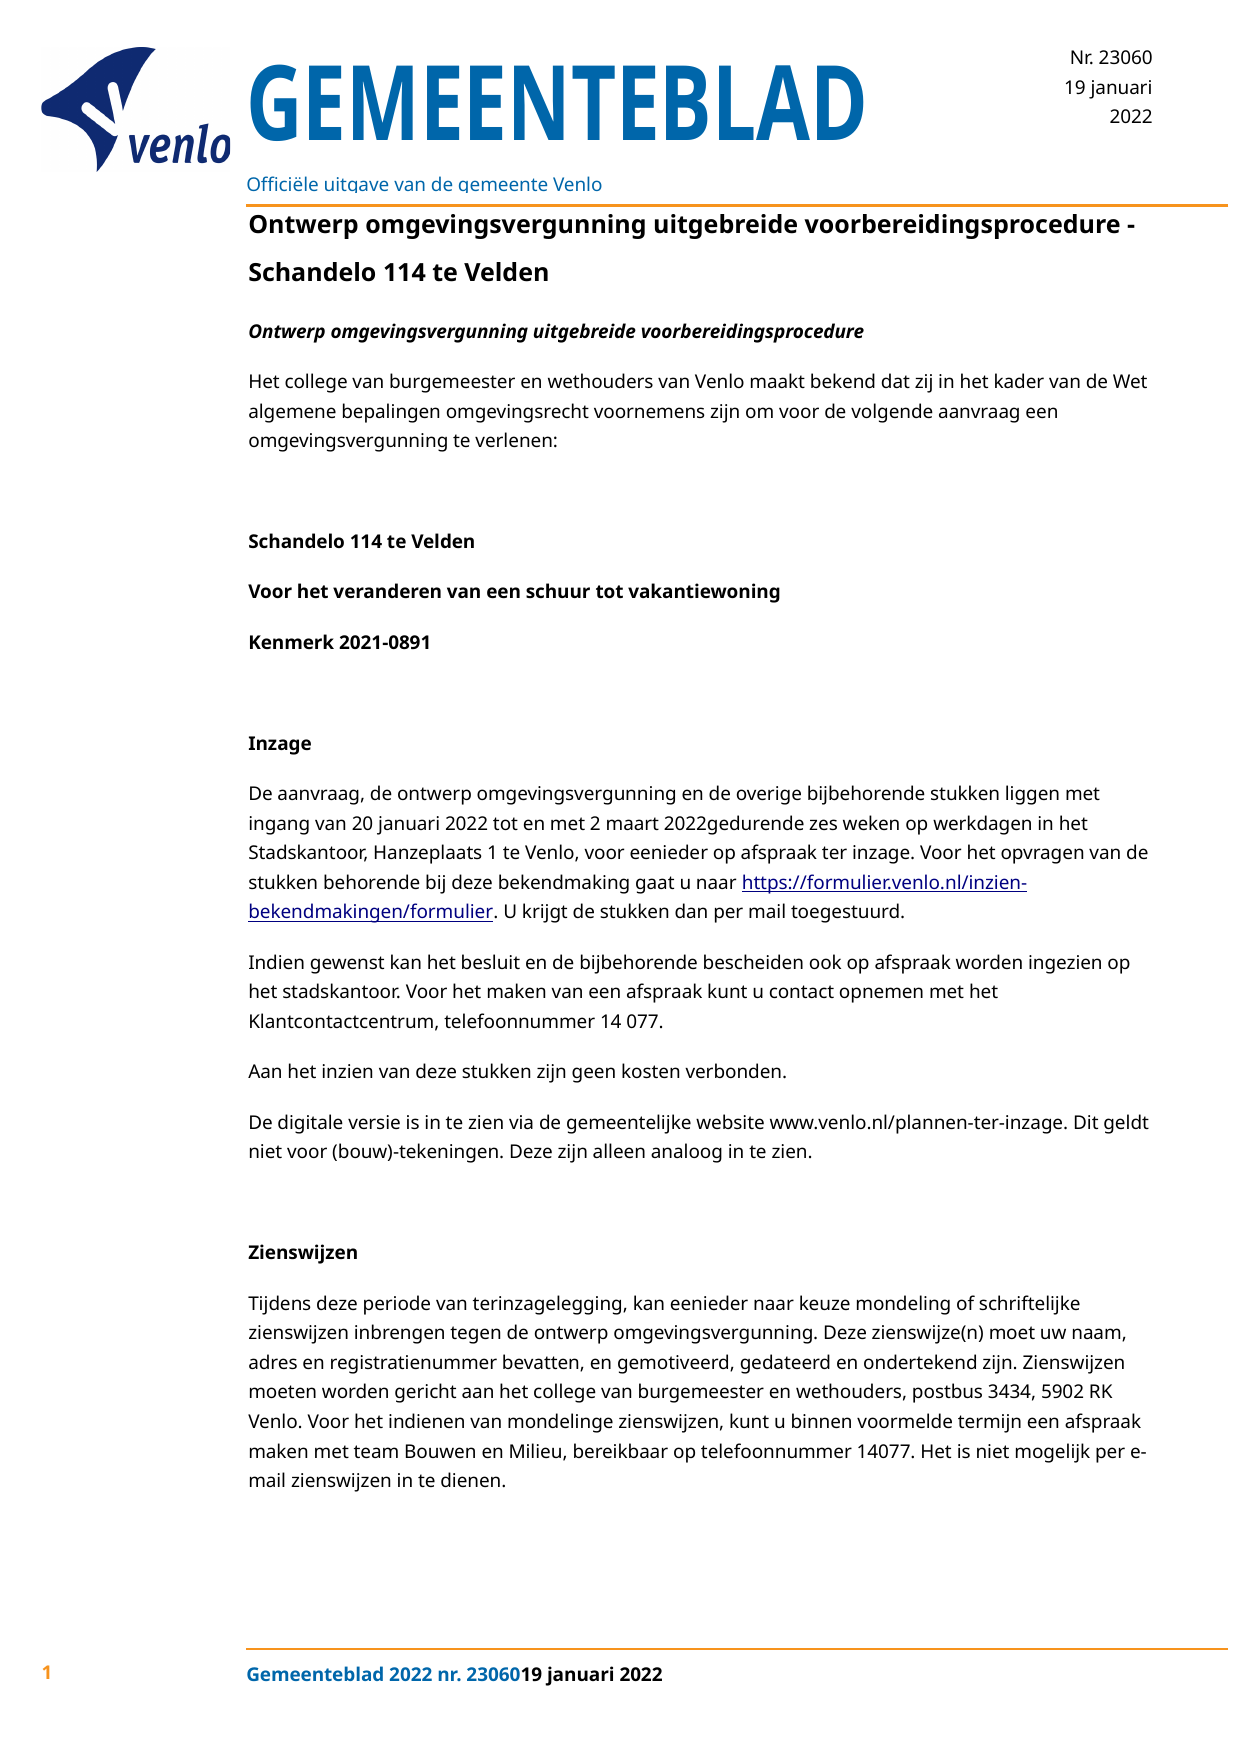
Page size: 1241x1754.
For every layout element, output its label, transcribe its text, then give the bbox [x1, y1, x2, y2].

text Ontwerp omgevingsvergunning uitgebreide voorbereidingsprocedure [248, 318, 1152, 344]
text Indien gewenst kan het besluit en de bijbehorende bescheiden ook op afspraak worden ingezien op het stadskantoor. Voor het maken van een afspraak kunt u contact opnemen met het Klantcontactcentrum, telefoonnummer 14 077. [248, 949, 1152, 1034]
text Tijdens deze periode van terinzagelegging, kan eenieder naar keuze mondeling of schriftelijke zienswijzen inbrengen tegen de ontwerp omgevingsvergunning. Deze zienswijze(n) moet uw naam, adres en registratienummer bevatten, en gemotiveerd, gedateerd en ondertekend zijn. Zienswijzen moeten worden gericht aan het college van burgemeester en wethouders, postbus 3434, 5902 RK Venlo. Voor het indienen van mondelinge zienswijzen, kunt u binnen voormelde termijn een afspraak maken met team Bouwen en Milieu, bereikbaar op telefoonnummer 14077. Het is niet mogelijk per e-mail zienswijzen in te dienen. [248, 1290, 1152, 1493]
text Aan het inzien van deze stukken zijn geen kosten verbonden. [248, 1059, 1152, 1084]
text Voor het veranderen van een schuur tot vakantiewoning [248, 579, 1152, 604]
text Zienswijzen [248, 1239, 1152, 1265]
text Ontwerp omgevingsvergunning uitgebreide voorbereidingsprocedure - Schandelo 114 te Velden [248, 207, 1152, 288]
text De aanvraag, de ontwerp omgevingsvergunning en de overige bijbehorende stukken liggen met ingang van 20 januari 2022 tot en met 2 maart 2022gedurende zes weken op werkdagen in het Stadskantoor, Hanzeplaats 1 te Venlo, voor eenieder op afspraak ter inzage. Voor het opvragen van de stukken behorende bij deze bekendmaking gaat u naar https://formulier.venlo.nl/inzien-bekendmakingen/formulier. U krijgt de stukken dan per mail toegestuurd. [248, 780, 1152, 924]
text Schandelo 114 te Velden [248, 528, 1152, 554]
text Kenmerk 2021-0891 [248, 629, 1152, 655]
text Inzage [248, 730, 1152, 756]
text De digitale versie is in te zien via de gemeentelijke website www.venlo.nl/plannen-ter-inzage. Dit geldt niet voor (bouw)-tekeningen. Deze zijn alleen analoog in te zien. [248, 1109, 1152, 1164]
picture [41, 47, 231, 172]
text Het college van burgemeester en wethouders van Venlo maakt bekend dat zij in het kader van de Wet algemene bepalingen omgevingsrecht voornemens zijn om voor de volgende aanvraag een omgevingsvergunning te verlenen: [248, 368, 1152, 453]
